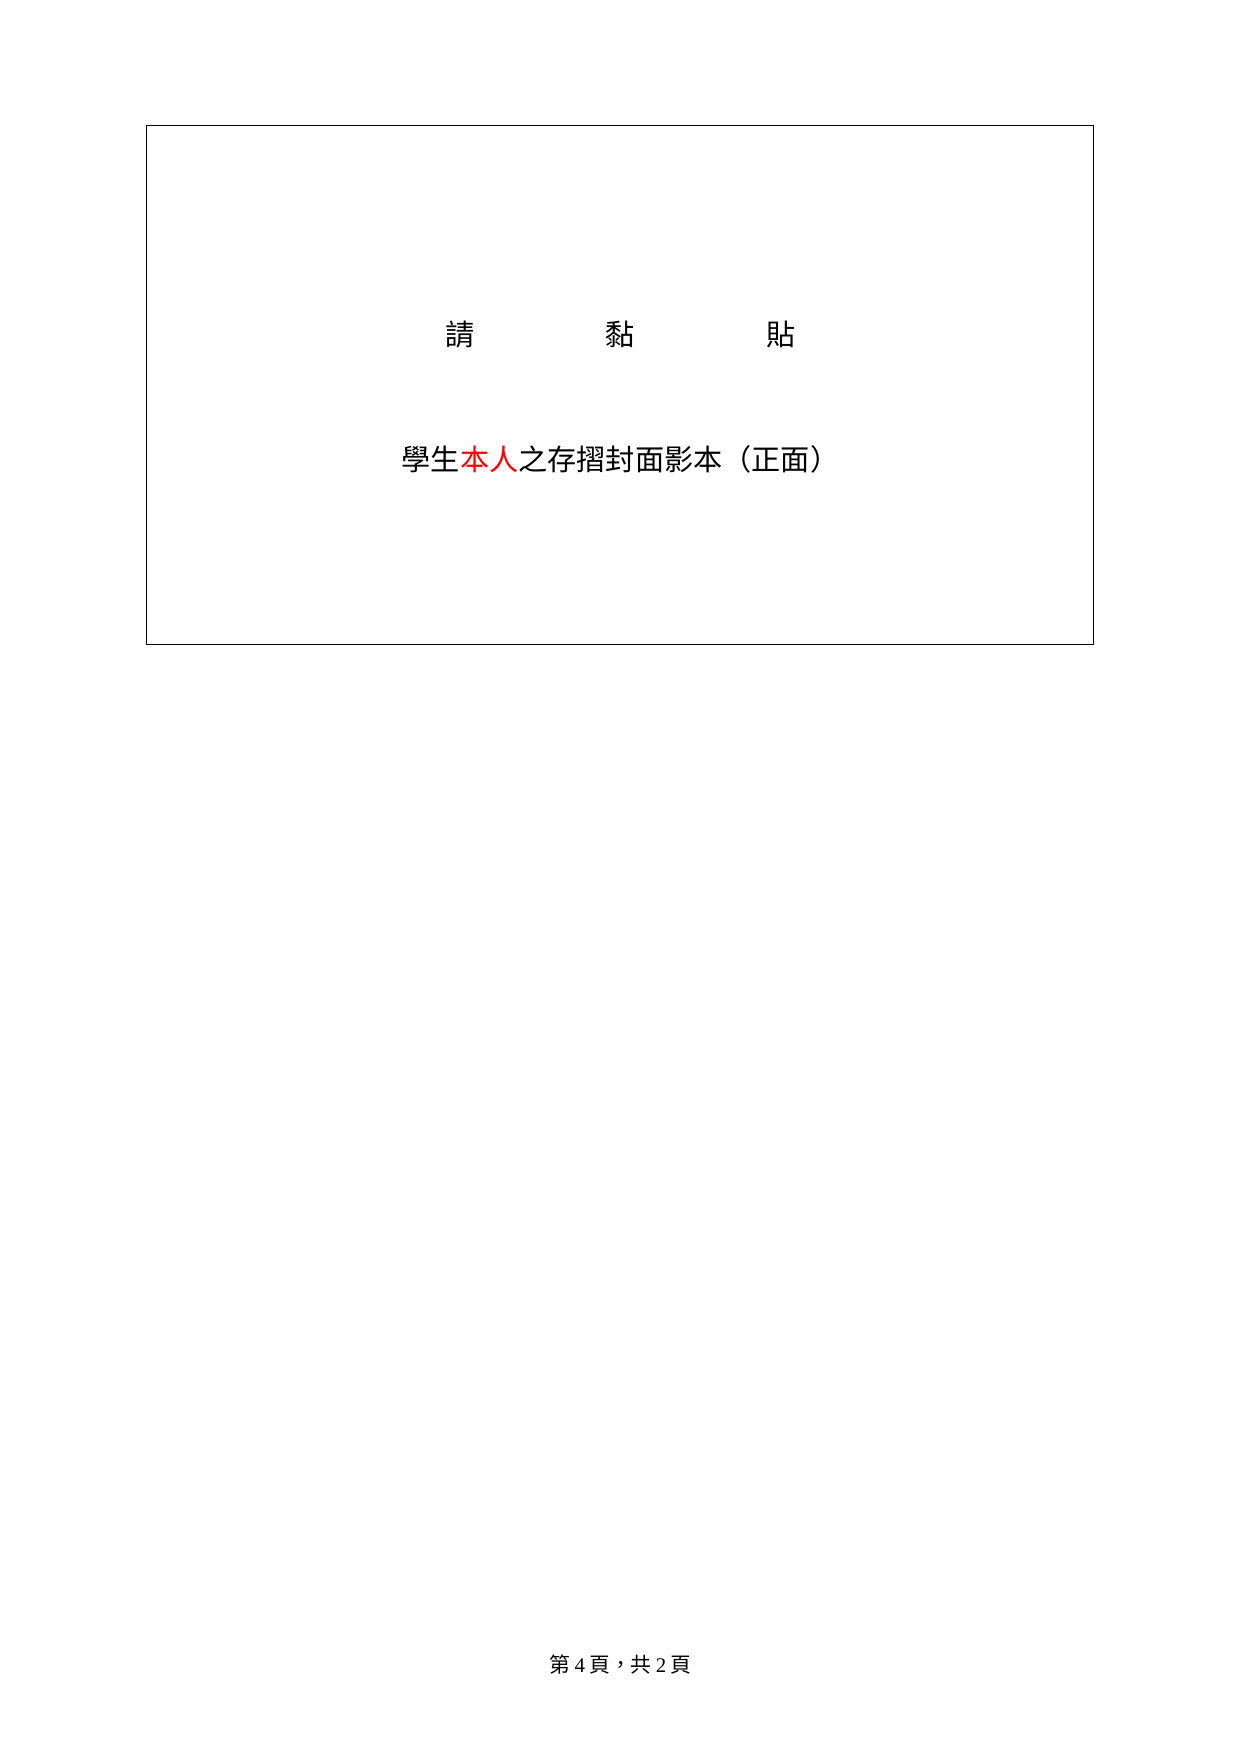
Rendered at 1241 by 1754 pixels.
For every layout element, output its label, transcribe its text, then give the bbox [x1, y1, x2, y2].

table_header 請 黏 貼 學生本人之存摺封面影本（正面） [147, 126, 1093, 644]
